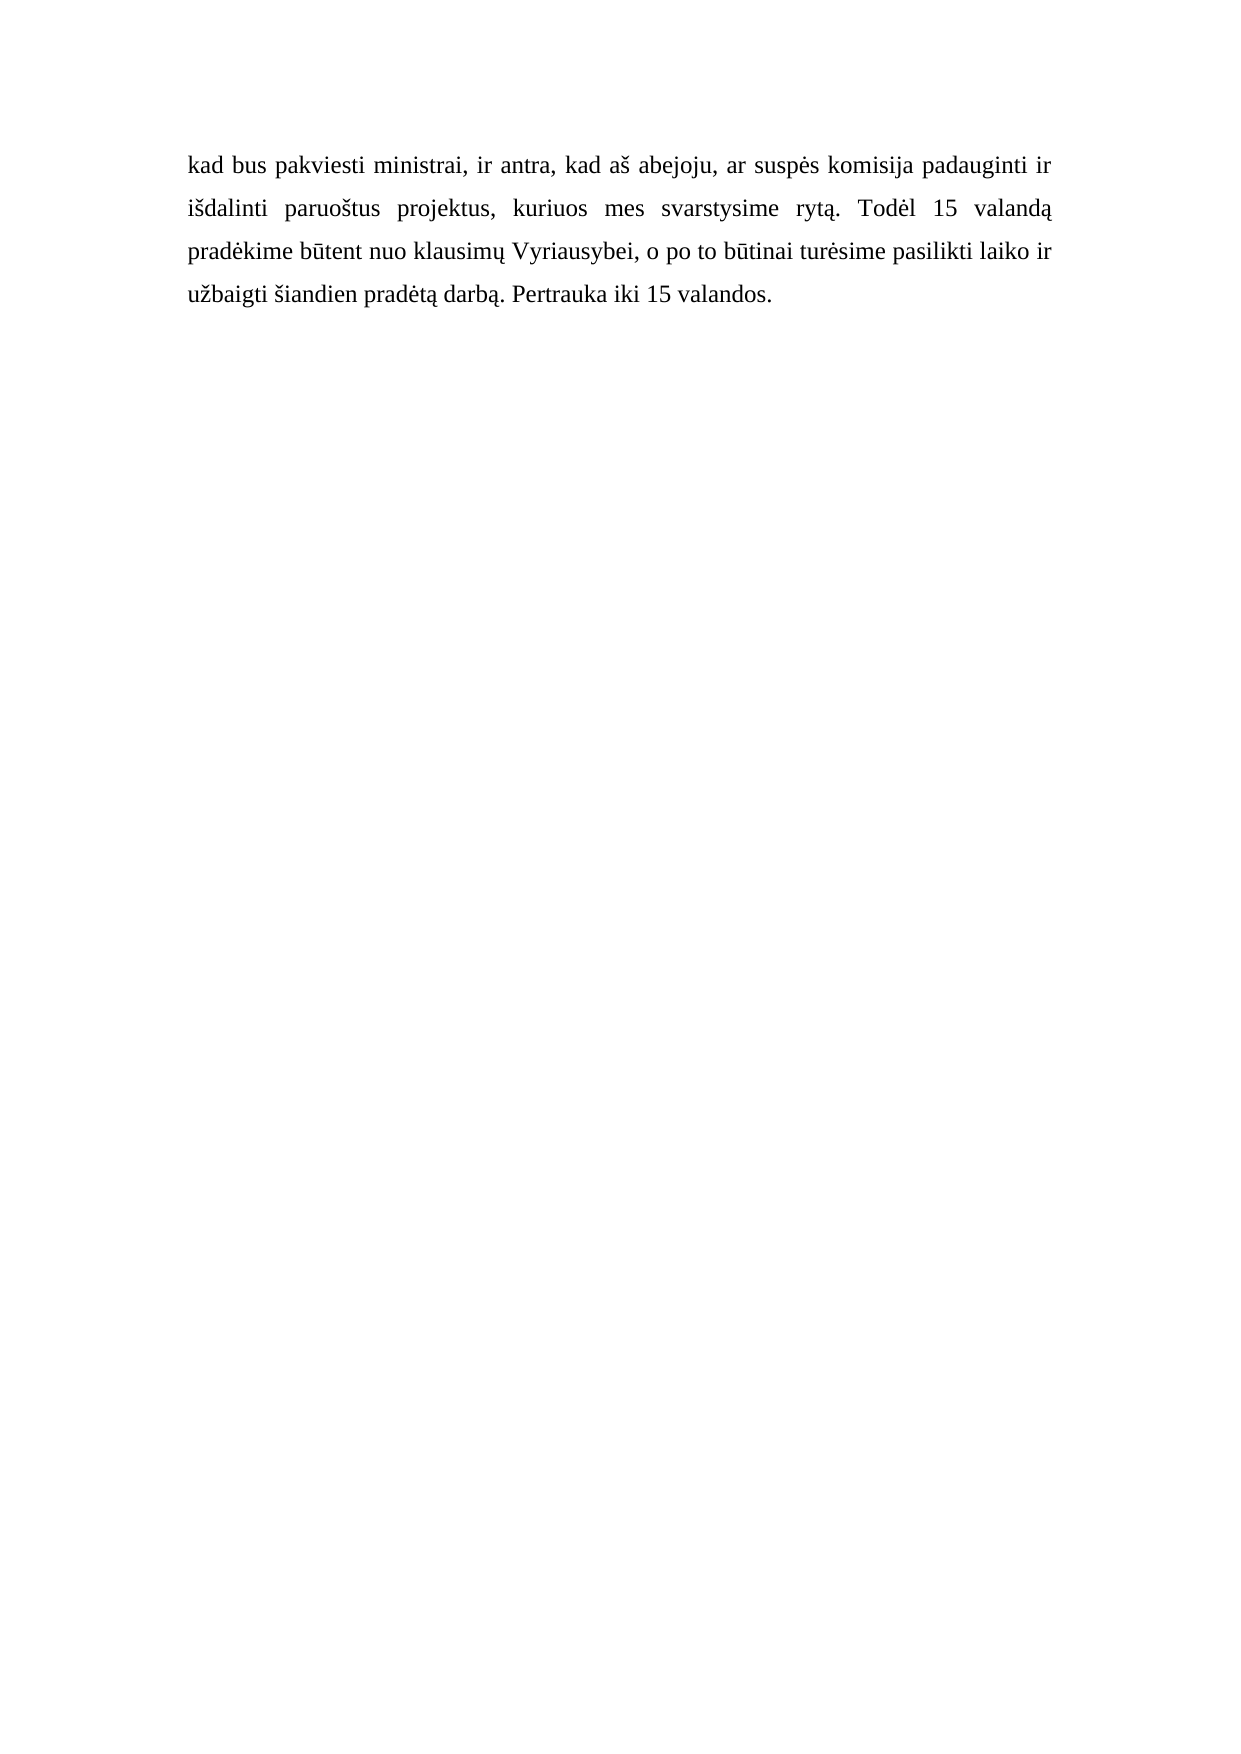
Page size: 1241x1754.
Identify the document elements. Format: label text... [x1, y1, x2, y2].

text kad bus pakviesti ministrai, ir antra, kad aš abejoju, ar suspės komisija padauginti ir išdalinti paruoštus projektus, kuriuos mes svarstysime rytą. Todėl 15 valandą pradėkime būtent nuo klausimų Vyriausybei, o po to būtinai turėsime pasilikti laiko ir užbaigti šiandien pradėtą darbą. Pertrauka iki 15 valandos. [187, 150, 1053, 308]
